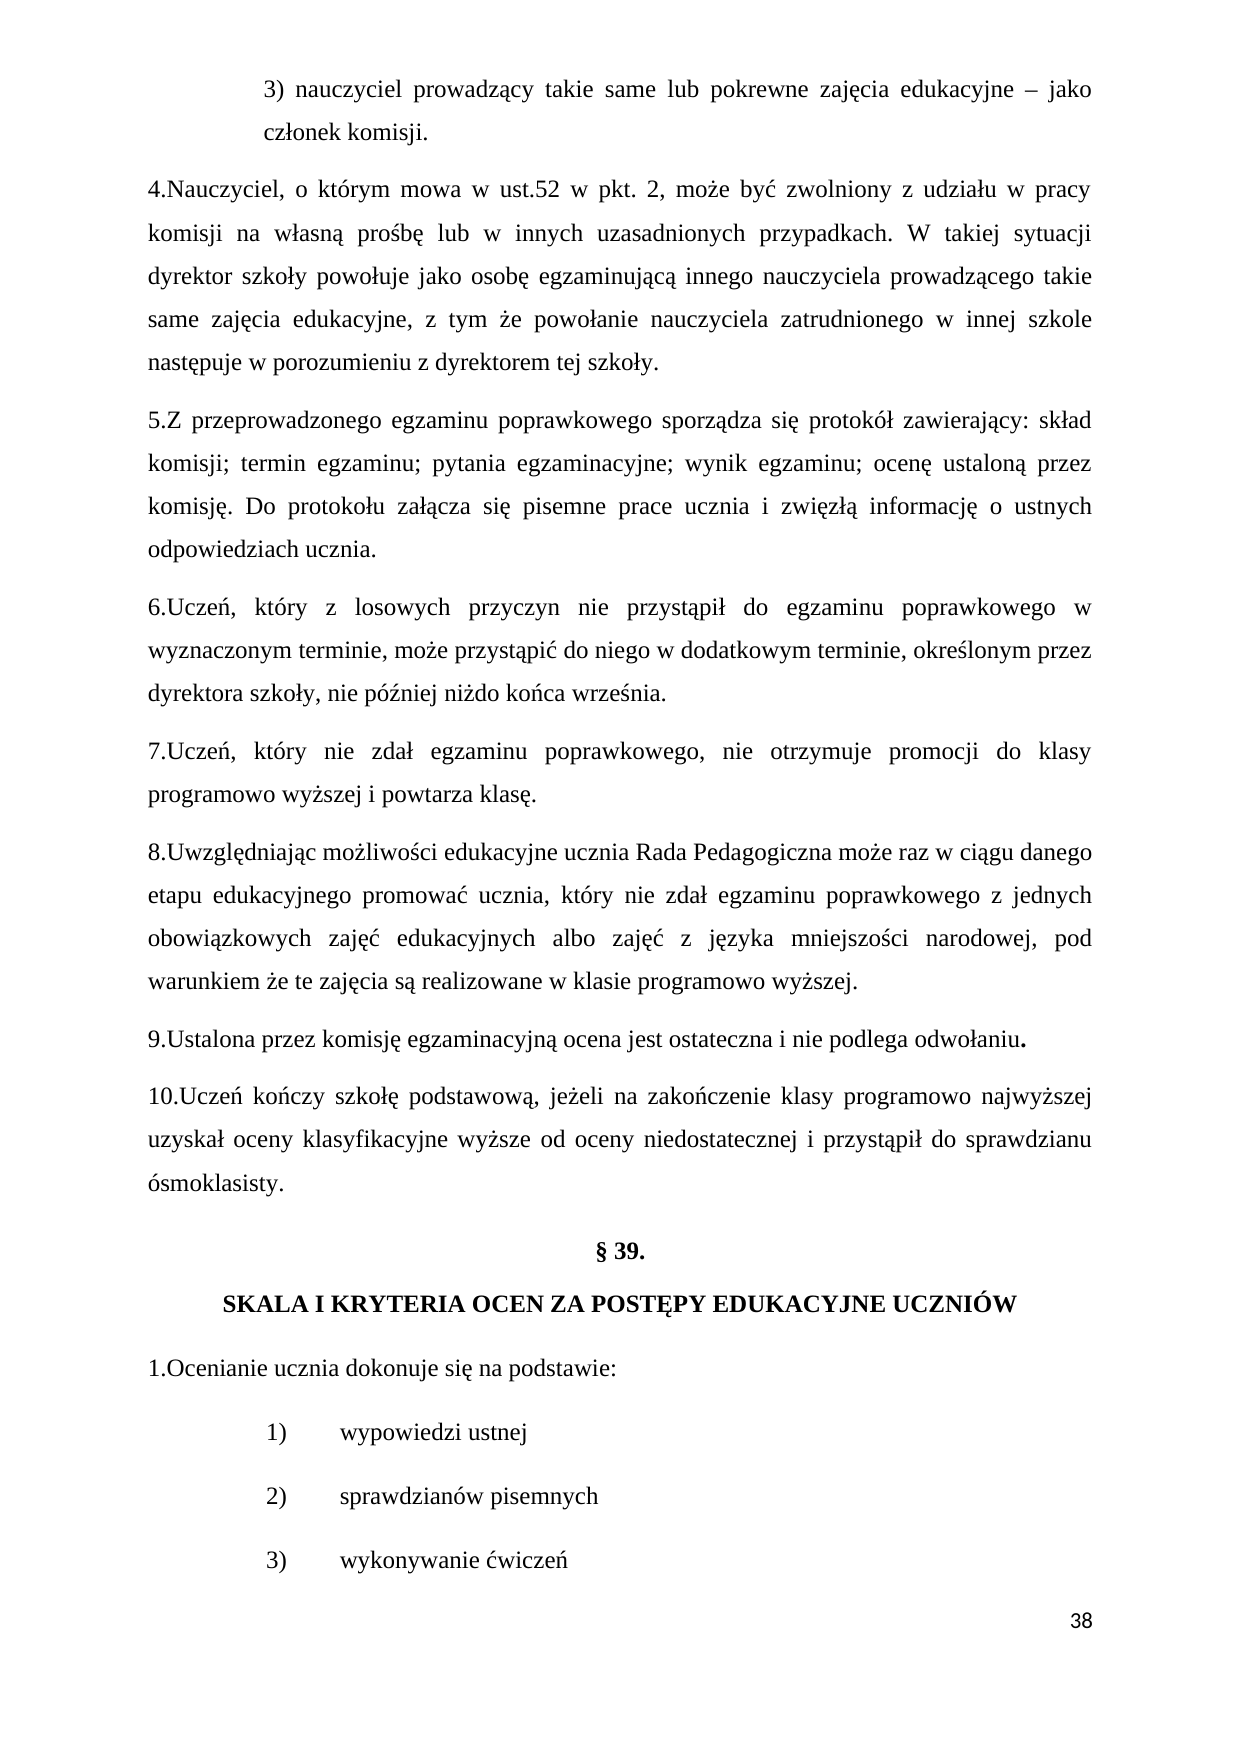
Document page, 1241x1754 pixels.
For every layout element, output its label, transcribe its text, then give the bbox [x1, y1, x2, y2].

text 6.Uczeń, który z losowych przyczyn nie przystąpił do egzaminu poprawkowego w wyznaczonym terminie, może przystąpić do niego w dodatkowym terminie, określonym przez dyrektora szkoły, nie później niżdo końca września. [148, 592, 1093, 707]
text § 39. [148, 1236, 1093, 1264]
text 10.Uczeń kończy szkołę podstawową, jeżeli na zakończenie klasy programowo najwyższej uzyskał oceny klasyfikacyjne wyższe od oceny niedostatecznej i przystąpił do sprawdzianu ósmoklasisty. [148, 1081, 1093, 1196]
text 1.Ocenianie ucznia dokonuje się na podstawie: [148, 1353, 1093, 1382]
text 7.Uczeń, który nie zdał egzaminu poprawkowego, nie otrzymuje promocji do klasy programowo wyższej i powtarza klasę. [148, 736, 1093, 808]
text 3) nauczyciel prowadzący takie same lub pokrewne zajęcia edukacyjne – jako członek komisji. [263, 74, 1093, 146]
list wykonywanie ćwiczeń [266, 1545, 1093, 1574]
text SKALA I KRYTERIA OCEN ZA POSTĘPY EDUKACYJNE UCZNIÓW [148, 1289, 1093, 1318]
text 8.Uwzględniając możliwości edukacyjne ucznia Rada Pedagogiczna może raz w ciągu danego etapu edukacyjnego promować ucznia, który nie zdał egzaminu poprawkowego z jednych obowiązkowych zajęć edukacyjnych albo zajęć z języka mniejszości narodowej, pod warunkiem że te zajęcia są realizowane w klasie programowo wyższej. [148, 837, 1093, 995]
text 5.Z przeprowadzonego egzaminu poprawkowego sporządza się protokół zawierający: skład komisji; termin egzaminu; pytania egzaminacyjne; wynik egzaminu; ocenę ustaloną przez komisję. Do protokołu załącza się pisemne prace ucznia i zwięzłą informację o ustnych odpowiedziach ucznia. [148, 405, 1093, 563]
text 9.Ustalona przez komisję egzaminacyjną ocena jest ostateczna i nie podlega odwołaniu. [148, 1024, 1093, 1052]
list wypowiedzi ustnej [266, 1417, 1093, 1446]
list sprawdzianów pisemnych [266, 1481, 1093, 1510]
text 4.Nauczyciel, o którym mowa w ust.52 w pkt. 2, może być zwolniony z udziału w pracy komisji na własną prośbę lub w innych uzasadnionych przypadkach. W takiej sytuacji dyrektor szkoły powołuje jako osobę egzaminującą innego nauczyciela prowadzącego takie same zajęcia edukacyjne, z tym że powołanie nauczyciela zatrudnionego w innej szkole następuje w porozumieniu z dyrektorem tej szkoły. [148, 174, 1093, 376]
